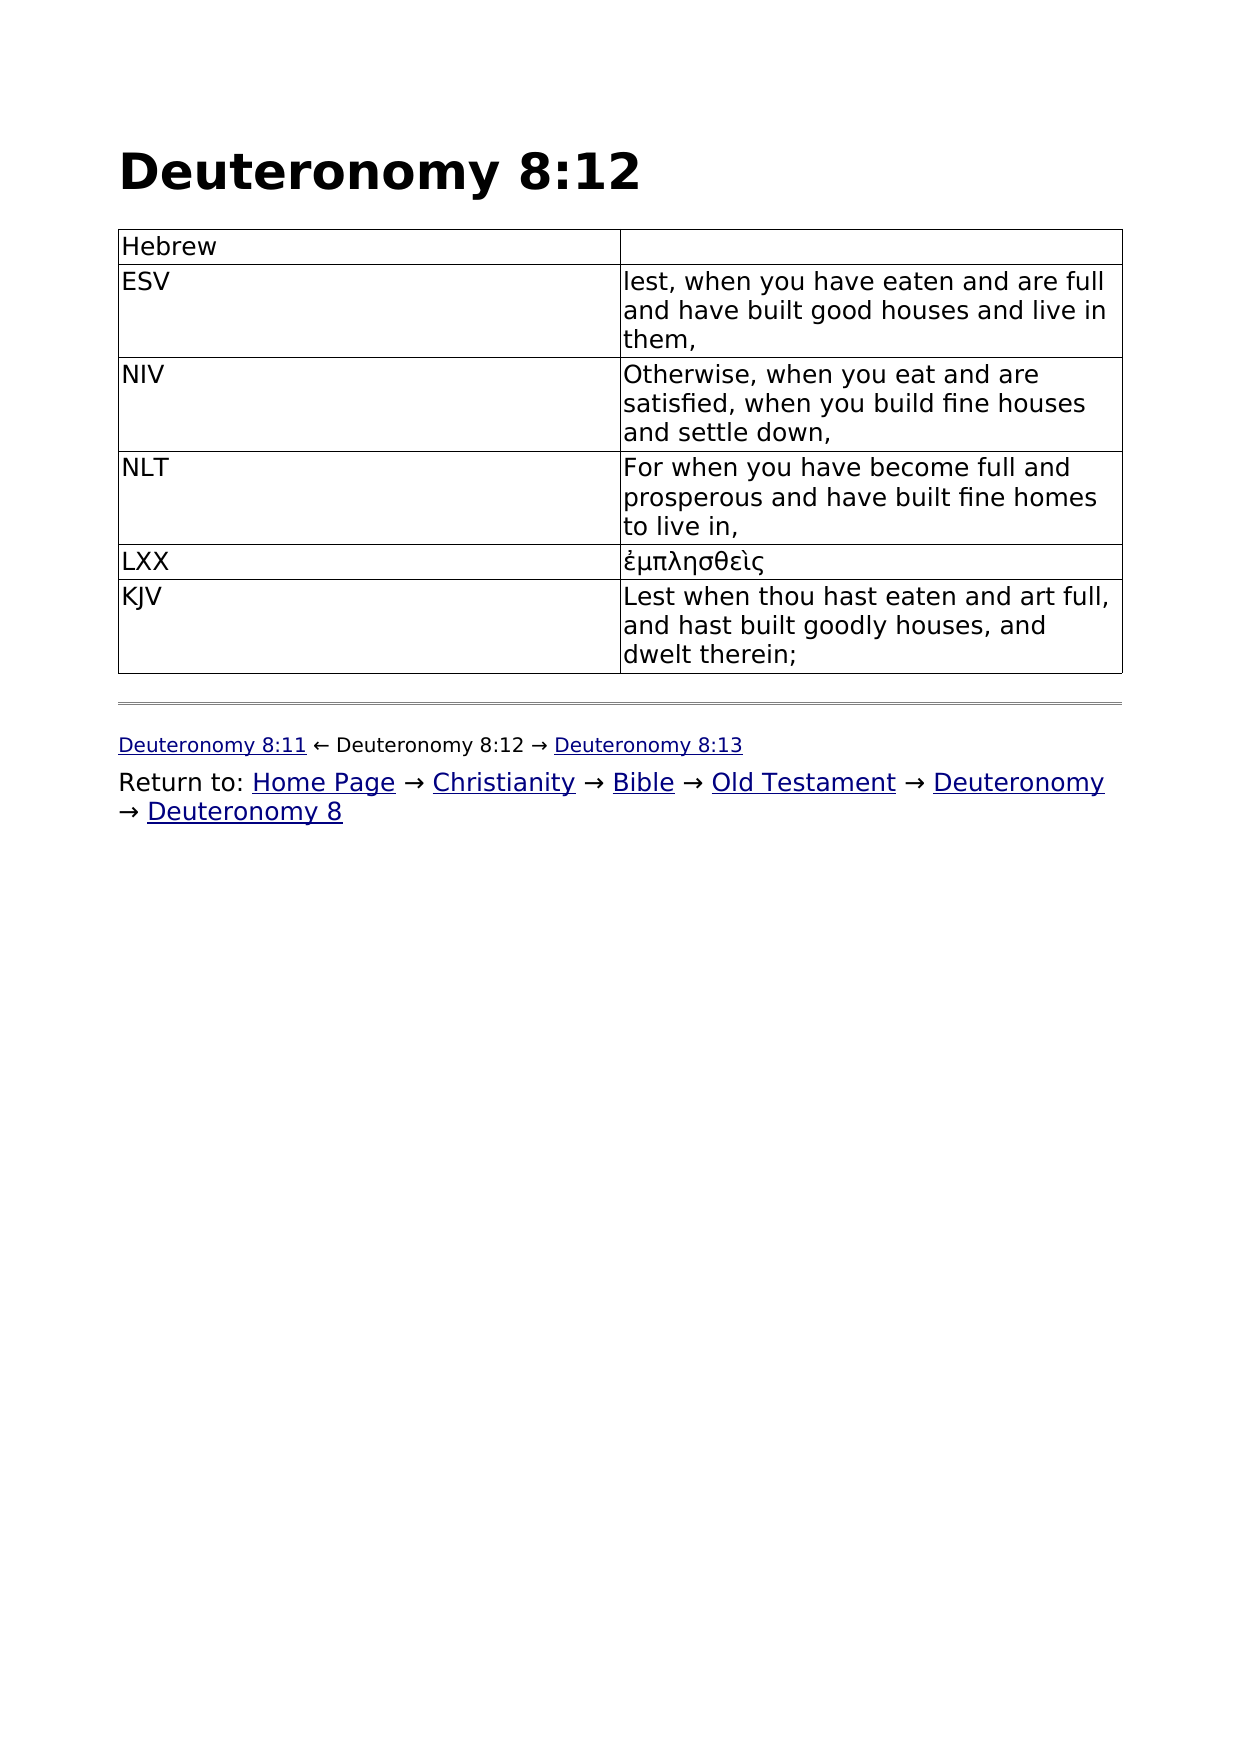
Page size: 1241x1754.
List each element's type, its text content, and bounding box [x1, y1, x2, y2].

table_cell For when you have become full and prosperous and have built fine homes to live in, [621, 452, 1122, 544]
table_cell Otherwise, when you eat and are satisfied, when you build fine houses and settle down, [621, 358, 1122, 451]
subtitle Deuteronomy 8:12 [118, 143, 1122, 201]
table_cell Lest when thou hast eaten and art full, and hast built goodly houses, and dwelt therein; [621, 580, 1122, 673]
table_header Hebrew [119, 230, 620, 264]
table_cell NLT [119, 452, 620, 544]
text Return to: Home Page → Christianity → Bible → Old Testament → Deuteronomy → Deuteronomy 8 [118, 768, 1122, 826]
table_header [621, 230, 1122, 264]
table_cell ESV [119, 265, 620, 357]
table_cell NIV [119, 358, 620, 451]
table_cell ἐμπλησθεὶς [621, 545, 1122, 579]
text Deuteronomy 8:11 ← Deuteronomy 8:12 → Deuteronomy 8:13 [118, 734, 1122, 768]
table_cell KJV [119, 580, 620, 673]
table_cell LXX [119, 545, 620, 579]
table_cell lest, when you have eaten and are full and have built good houses and live in them, [621, 265, 1122, 357]
